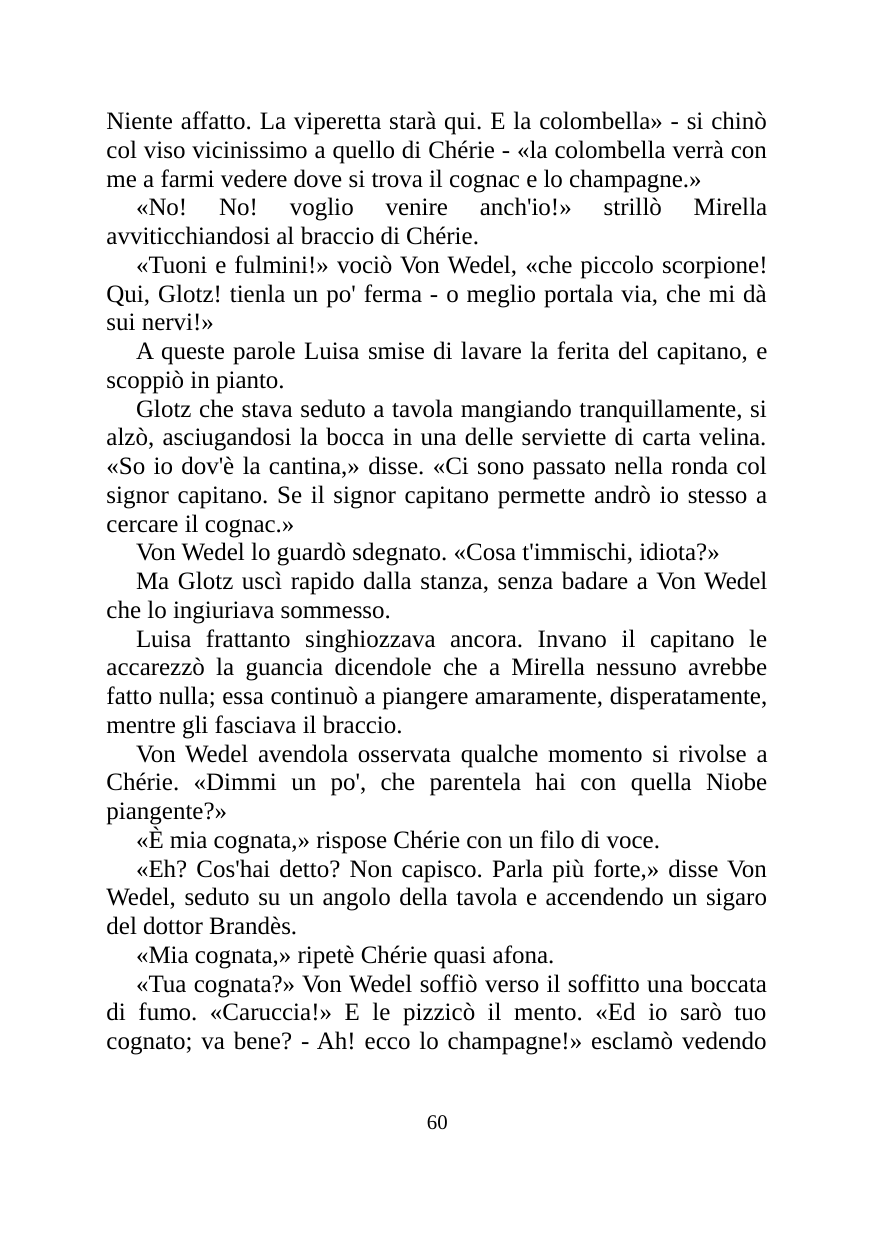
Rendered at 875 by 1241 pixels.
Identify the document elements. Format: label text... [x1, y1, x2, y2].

text Niente affatto. La viperetta starà qui. E la colombella» - si chinò col viso vicinissimo a quello di Chérie - «la colombella verrà con me a farmi vedere dove si trova il cognac e lo champagne.» [106, 106, 768, 192]
text «Tuoni e fulmini!» vociò Von Wedel, «che piccolo scorpione! Qui, Glotz! tienla un po' ferma - o meglio portala via, che mi dà sui nervi!» [106, 250, 768, 336]
text «Eh? Cos'hai detto? Non capisco. Parla più forte,» disse Von Wedel, seduto su un angolo della tavola e accendendo un sigaro del dottor Brandès. [106, 854, 768, 940]
text Von Wedel lo guardò sdegnato. «Cosa t'immischi, idiota?» [106, 537, 768, 566]
text A queste parole Luisa smise di lavare la ferita del capitano, e scoppiò in pianto. [106, 336, 768, 394]
text Glotz che stava seduto a tavola mangiando tranquillamente, si alzò, asciugandosi la bocca in una delle serviette di carta velina. «So io dov'è la cantina,» disse. «Ci sono passato nella ronda col signor capitano. Se il signor capitano permette andrò io stesso a cercare il cognac.» [106, 394, 768, 537]
text «Mia cognata,» ripetè Chérie quasi afona. [106, 940, 768, 969]
text Ma Glotz uscì rapido dalla stanza, senza badare a Von Wedel che lo ingiuriava sommesso. [106, 566, 768, 624]
text «È mia cognata,» rispose Chérie con un filo di voce. [106, 825, 768, 854]
text Luisa frattanto singhiozzava ancora. Invano il capitano le accarezzò la guancia dicendole che a Mirella nessuno avrebbe fatto nulla; essa continuò a piangere amaramente, disperatamente, mentre gli fasciava il braccio. [106, 624, 768, 739]
text Von Wedel avendola osservata qualche momento si rivolse a Chérie. «Dimmi un po', che parentela hai con quella Niobe piangente?» [106, 739, 768, 825]
text «No! No! voglio venire anch'io!» strillò Mirella avviticchiandosi al braccio di Chérie. [106, 192, 768, 250]
text «Tua cognata?» Von Wedel soffiò verso il soffitto una boccata di fumo. «Caruccia!» E le pizzicò il mento. «Ed io sarò tuo cognato; va bene? - Ah! ecco lo champagne!» esclamò vedendo [106, 969, 768, 1055]
